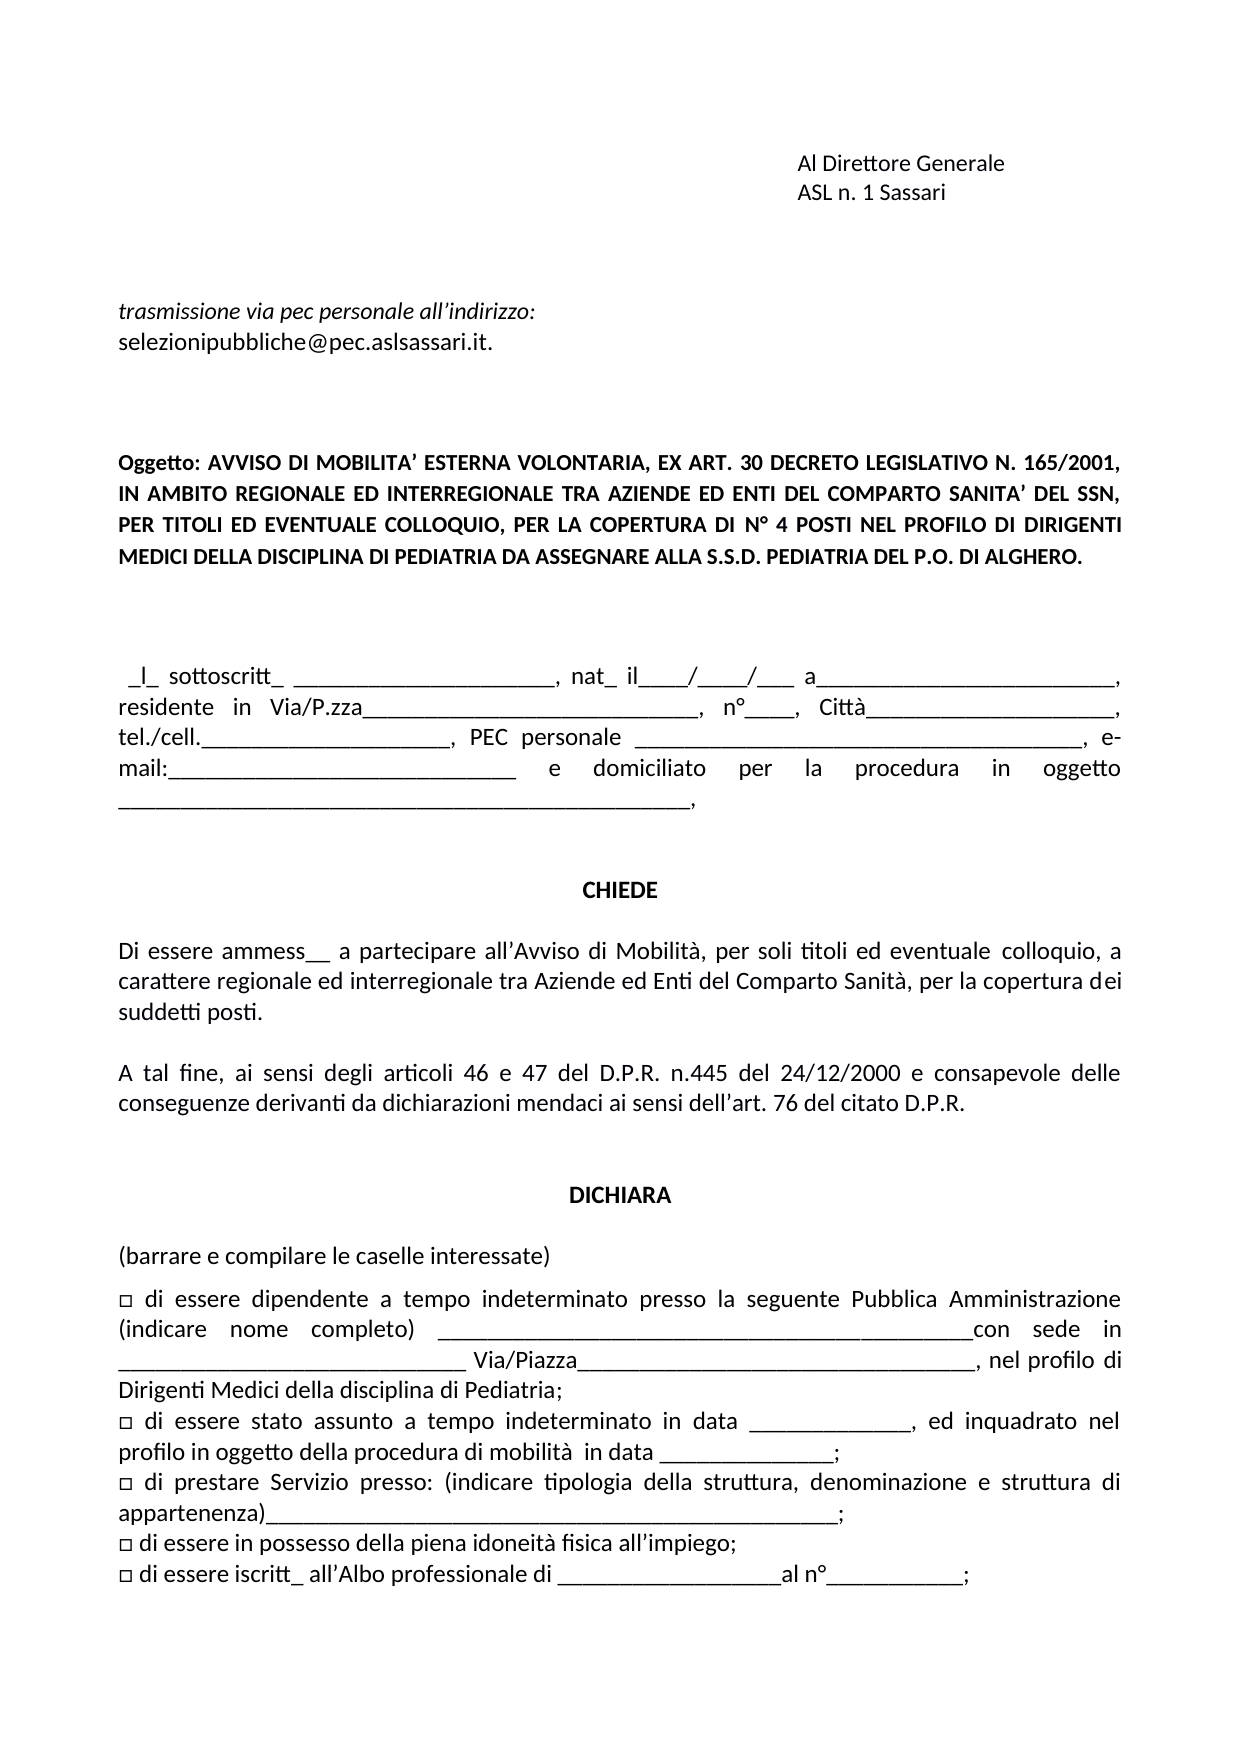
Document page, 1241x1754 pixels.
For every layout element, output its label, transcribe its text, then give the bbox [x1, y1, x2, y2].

text □ di essere in possesso della piena idoneità fisica all’impiego; [118, 1527, 1122, 1558]
text □ di prestare Servizio presso: (indicare tipologia della struttura, denominazione e struttura di appartenenza)______________________________________________; [118, 1466, 1122, 1527]
text A tal fine, ai sensi degli articoli 46 e 47 del D.P.R. n.445 del 24/12/2000 e consapevole delle conseguenze derivanti da dichiarazioni mendaci ai sensi dell’art. 76 del citato D.P.R. [118, 1057, 1122, 1118]
text CHIEDE [118, 874, 1122, 904]
text □ di essere dipendente a tempo indeterminato presso la seguente Pubblica Amministrazione (indicare nome completo) ___________________________________________con sede in ____________________________ Via/Piazza________________________________, nel profilo di Dirigenti Medici della disciplina di Pediatria; [118, 1283, 1122, 1405]
text _l_ sottoscritt_ _____________________, nat_ il____/____/___ a________________________, residente in Via/P.zza___________________________, n°____, Città____________________, tel./cell.____________________, PEC personale ____________________________________, e-mail:____________________________ e domiciliato per la procedura in oggetto ______________________________________________, [118, 660, 1122, 813]
text Oggetto: AVVISO DI MOBILITA’ ESTERNA VOLONTARIA, EX ART. 30 DECRETO LEGISLATIVO N. 165/2001, IN AMBITO REGIONALE ED INTERREGIONALE TRA AZIENDE ED ENTI DEL COMPARTO SANITA’ DEL SSN, PER TITOLI ED EVENTUALE COLLOQUIO, PER LA COPERTURA DI N° 4 POSTI NEL PROFILO DI DIRIGENTI MEDICI DELLA DISCIPLINA DI PEDIATRIA DA ASSEGNARE ALLA S.S.D. PEDIATRIA DEL P.O. DI ALGHERO. [118, 445, 1122, 570]
text trasmissione via pec personale all’indirizzo: [118, 296, 1122, 326]
text (barrare e compilare le caselle interessate) [118, 1240, 1122, 1271]
text ASL n. 1 Sassari [797, 177, 1122, 206]
text Di essere ammess__ a partecipare all’Avviso di Mobilità, per soli titoli ed eventuale colloquio, a carattere regionale ed interregionale tra Aziende ed Enti del Comparto Sanità, per la copertura dei suddetti posti. [118, 935, 1122, 1026]
text Al Direttore Generale [797, 148, 1122, 177]
text selezionipubbliche@pec.aslsassari.it. [118, 326, 1122, 356]
text DICHIARA [118, 1179, 1122, 1209]
text □ di essere iscritt_ all’Albo professionale di __________________al n°___________; [118, 1558, 1122, 1588]
text □ di essere stato assunto a tempo indeterminato in data _____________, ed inquadrato nel profilo in oggetto della procedura di mobilità in data ______________; [118, 1405, 1122, 1466]
